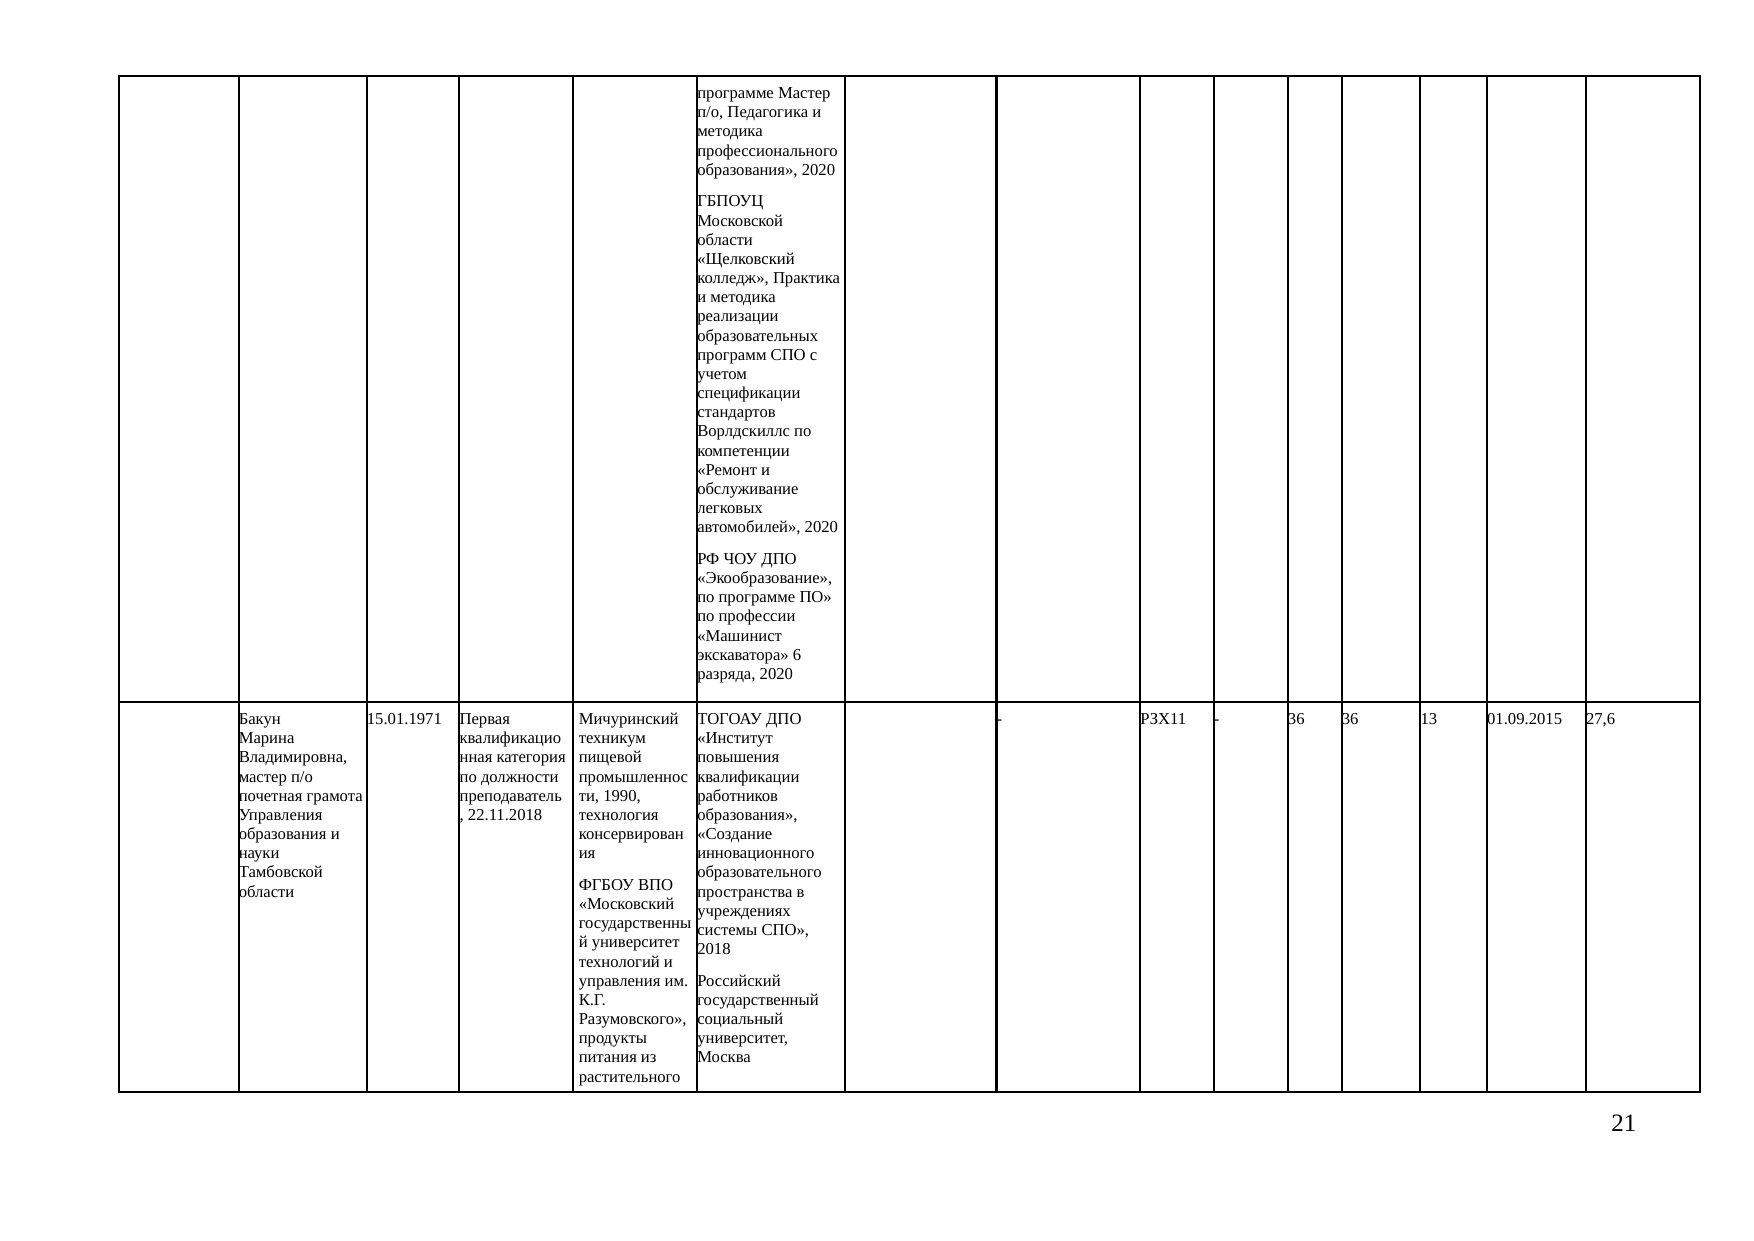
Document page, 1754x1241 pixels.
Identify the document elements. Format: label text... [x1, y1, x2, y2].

table_cell Бакун Марина Владимировна, мастер п/о почетная грамота Управления образования и науки Тамбовской области [240, 703, 366, 1091]
table_cell [1289, 77, 1341, 701]
table_cell [120, 77, 238, 701]
table_cell 27,6 [1587, 703, 1699, 1091]
table_cell - [460, 77, 572, 701]
table_cell [120, 703, 238, 1091]
table_cell 13 [1421, 703, 1486, 1091]
table_cell 01.09.2015 [1488, 703, 1585, 1091]
table_cell [368, 77, 458, 701]
table_cell 36 [1289, 703, 1341, 1091]
table_cell 15.01.1971 [368, 703, 458, 1091]
table_cell [1488, 77, 1585, 701]
table_cell РЗХ11 [1141, 703, 1213, 1091]
table_cell - [1215, 703, 1287, 1091]
table_cell Мичуринский техникум пищевой промышленности, 1990, технология консервирования ФГБОУ ВПО «Московский государственный университет технологий и управления им. К.Г. Разумовского», продукты питания из растительного [574, 703, 696, 1091]
table_cell [240, 77, 366, 701]
table_cell - [1215, 77, 1287, 701]
table_cell программе Мастер п/о, Педагогика и методика профессионального образования», 2020 ГБПОУЦ Московской области «Щелковский колледж», Практика и методика реализации образовательных программ СПО с учетом спецификации стандартов Ворлдскиллс по компетенции «Ремонт и обслуживание легковых автомобилей», 2020 РФ ЧОУ ДПО «Экообразование», по программе ПО» по профессии «Машинист экскаватора» 6 разряда, 2020 [698, 77, 844, 701]
table_cell [1343, 77, 1419, 701]
table_cell [846, 77, 995, 701]
table_cell ТОГОАУ ДПО «Институт повышения квалификации работников образования», «Создание инновационного образовательного пространства в учреждениях системы СПО», 2018 Российский государственный социальный университет, Москва [698, 703, 844, 1091]
table_cell - [1141, 77, 1213, 701]
table_cell [1421, 77, 1486, 701]
table_cell Первая квалификационная категория по должности преподаватель , 22.11.2018 [460, 703, 572, 1091]
table_cell [574, 77, 696, 701]
table_cell [998, 77, 1139, 701]
table_cell - [998, 703, 1139, 1091]
table_cell [1587, 77, 1699, 701]
table_cell [846, 703, 995, 1091]
table_cell 36 [1343, 703, 1419, 1091]
